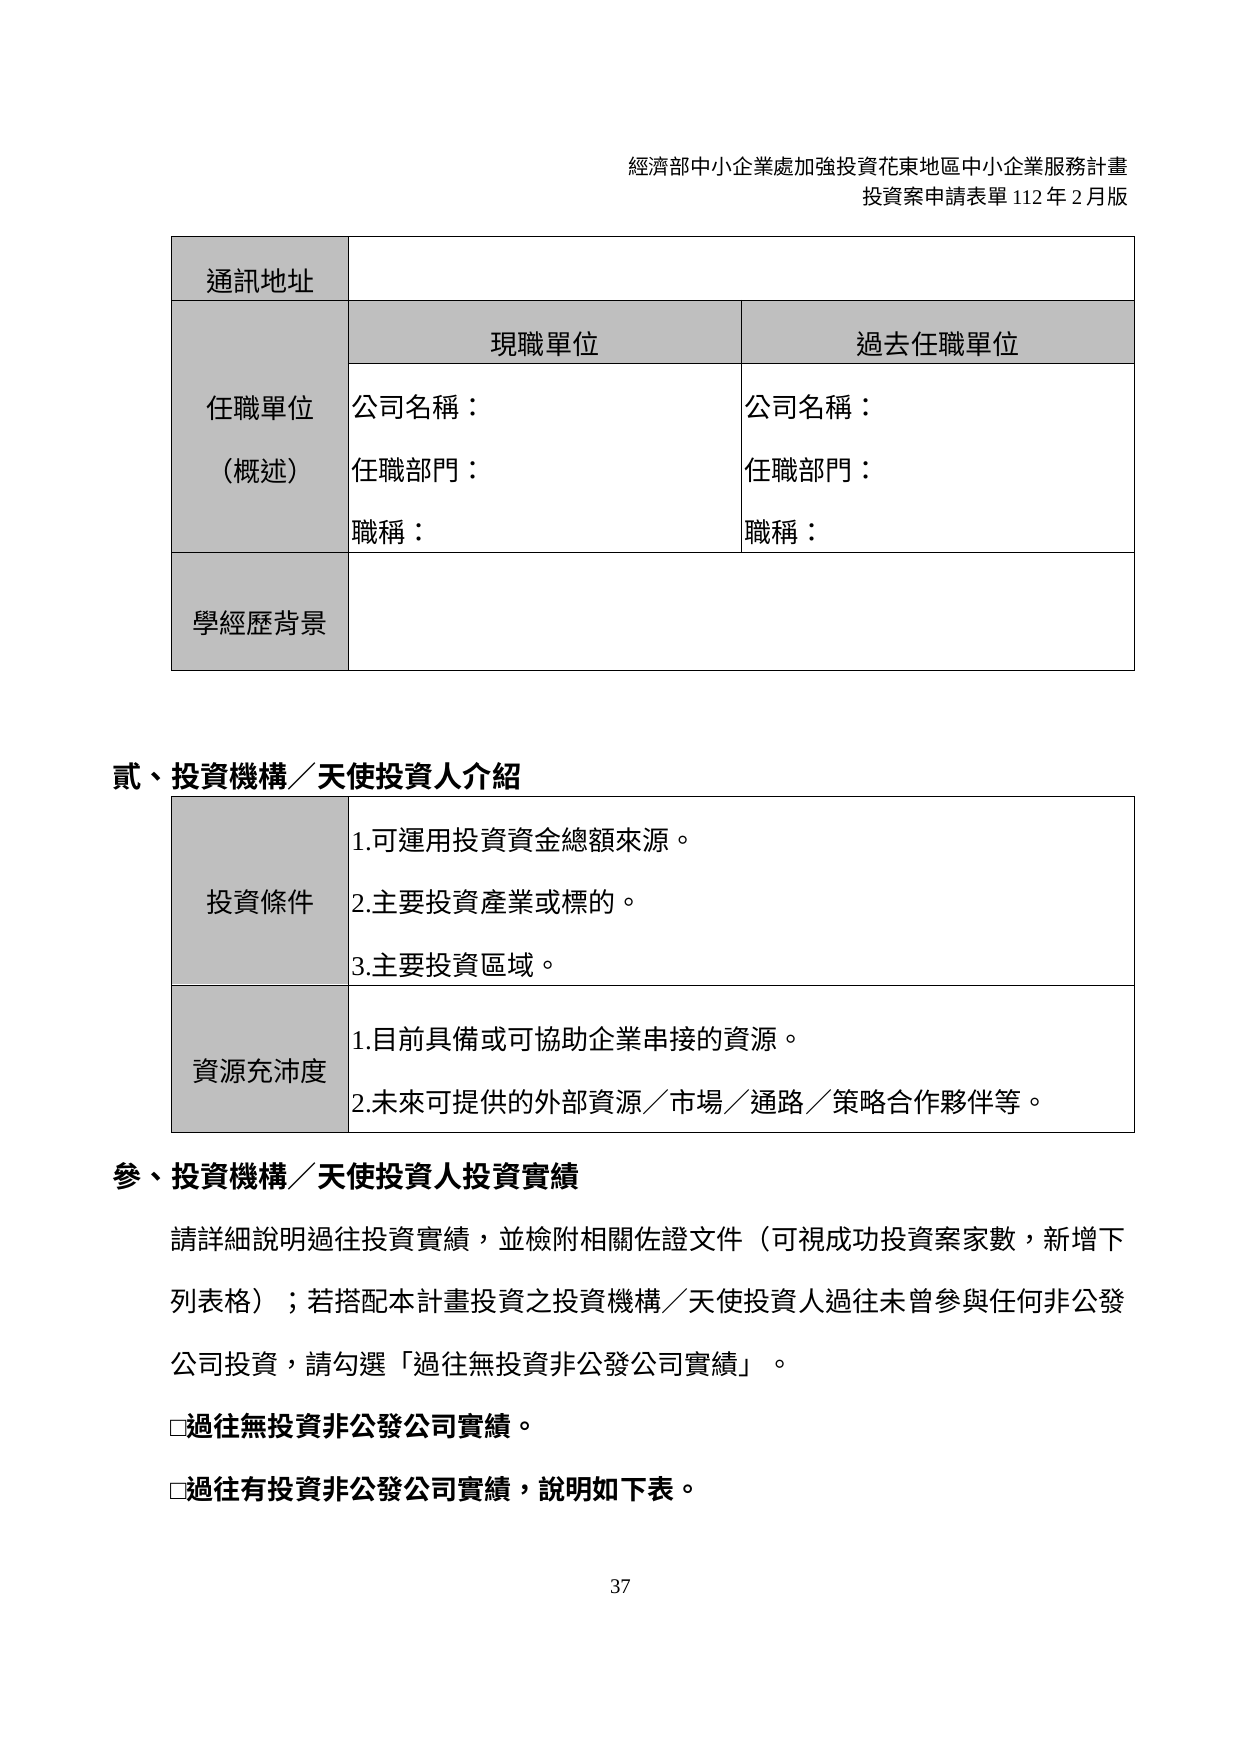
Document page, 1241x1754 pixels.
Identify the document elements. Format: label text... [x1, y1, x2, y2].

text 請詳細說明過往投資實績，並檢附相關佐證文件（可視成功投資案家數，新增下列表格）；若搭配本計畫投資之投資機構／天使投資人過往未曾參與任何非公發公司投資，請勾選「過往無投資非公發公司實績」。 [170, 1196, 1128, 1383]
list 投資機構／天使投資人投資實績 [112, 1133, 1128, 1196]
table_cell [349, 237, 1134, 300]
table_cell 任職單位 （概述） [172, 301, 348, 552]
list 投資機構／天使投資人介紹 [112, 733, 1128, 796]
table_cell 通訊地址 [172, 237, 348, 300]
table_cell 公司名稱： 任職部門： 職稱： [349, 364, 741, 552]
table_cell 過去任職單位 [742, 301, 1134, 363]
text □過往無投資非公發公司實績。 [170, 1383, 1128, 1446]
table_cell 資源充沛度 [172, 986, 348, 1132]
table_cell 公司名稱： 任職部門： 職稱： [742, 364, 1134, 552]
table_cell 現職單位 [349, 301, 741, 363]
table_cell 1.目前具備或可協助企業串接的資源。 2.未來可提供的外部資源／市場／通路／策略合作夥伴等。 [349, 986, 1134, 1132]
table_cell 學經歷背景 [172, 553, 348, 670]
text □過往有投資非公發公司實績，說明如下表。 [170, 1446, 1128, 1508]
table_cell [349, 553, 1134, 670]
table_header 投資條件 [172, 797, 348, 984]
table_header 1.可運用投資資金總額來源。 2.主要投資產業或標的。 3.主要投資區域。 [349, 797, 1134, 984]
